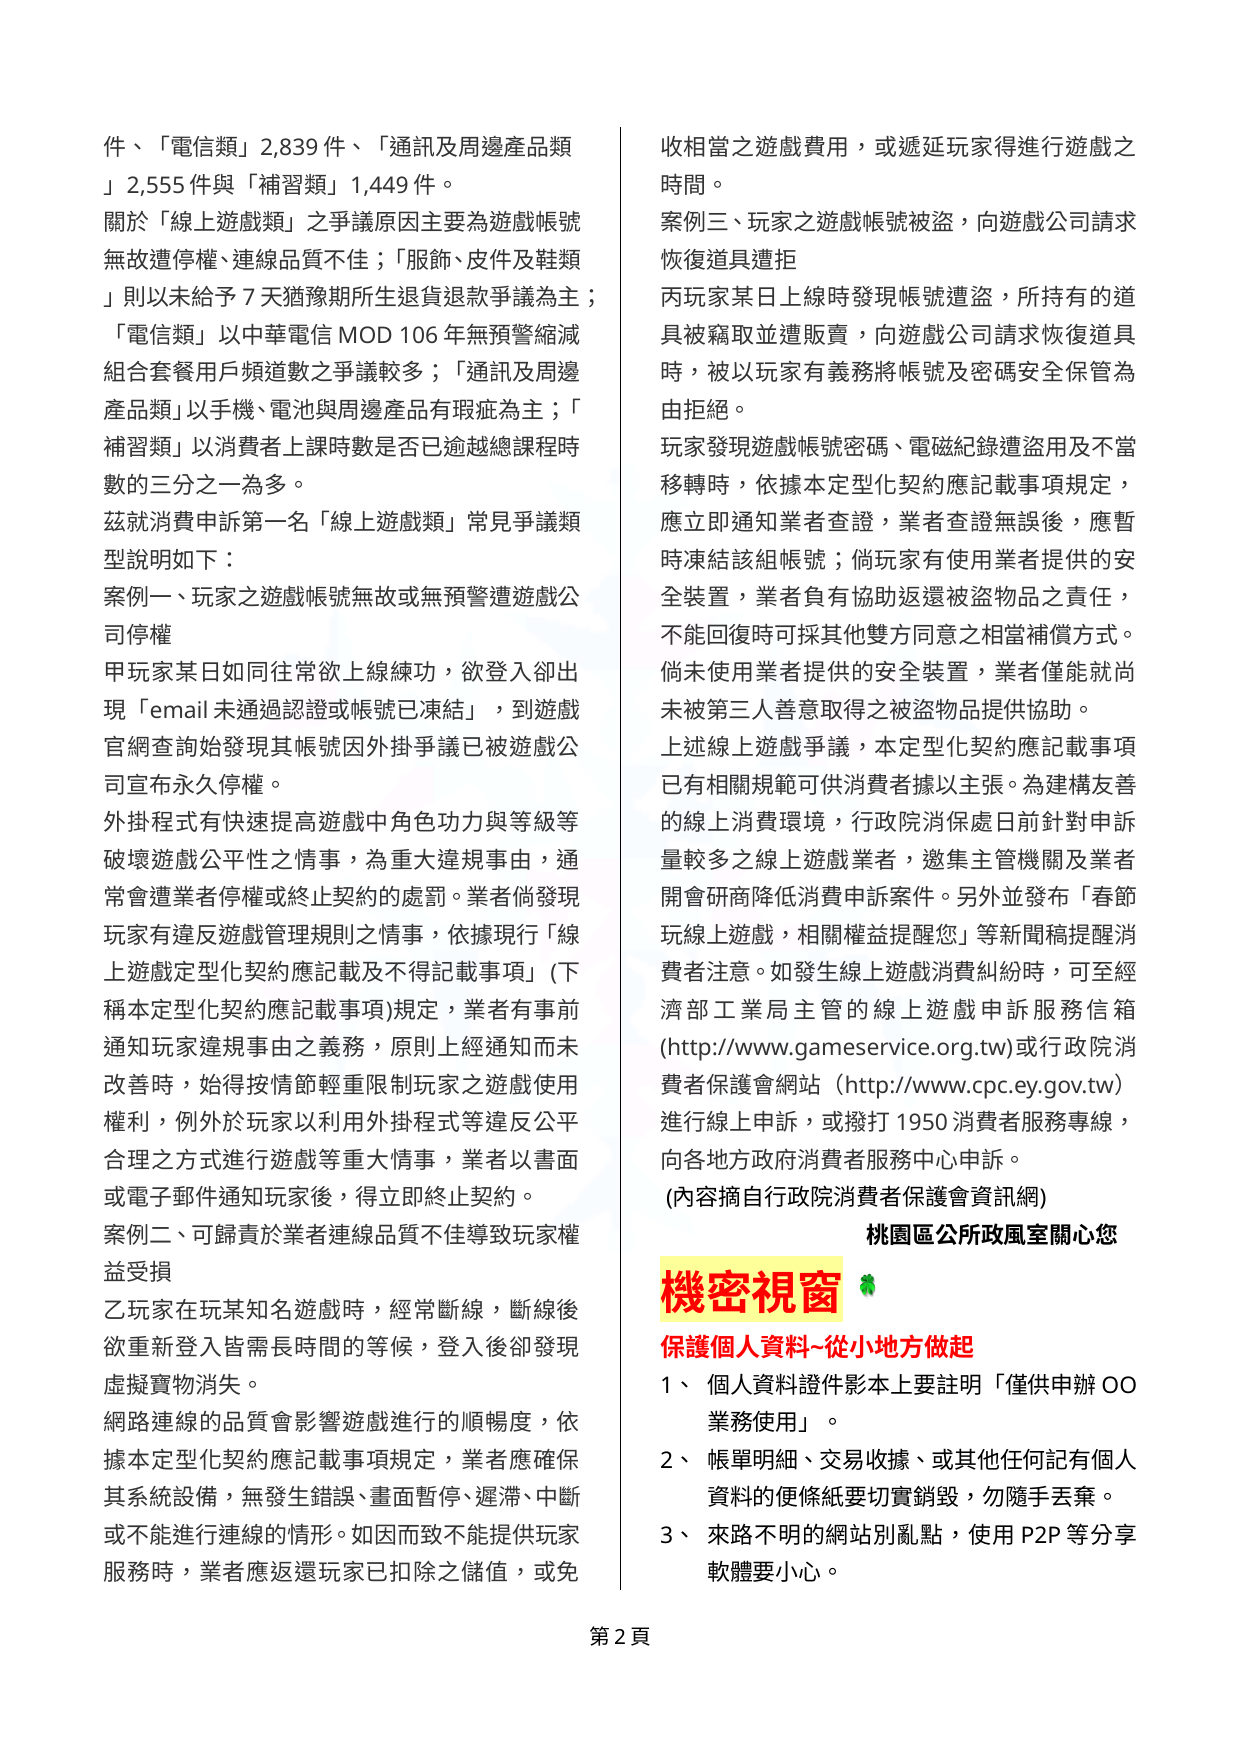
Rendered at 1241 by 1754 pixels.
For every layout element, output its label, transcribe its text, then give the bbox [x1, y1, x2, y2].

text 機密視窗 [660, 1252, 1137, 1327]
text 桃園區公所政風室關心您 [1089, 1214, 1137, 1252]
text 行政院消費者保護處（下稱行政院消保處）統計去(106)年度各直轄市、縣（市）政府受理消費者申訴及調解案件，共計受理54,255件，較105年度減少2,199件。當中「線上遊戲類」3,102件，較105年增加329件，首次竄升至第1名，其次依序為「服飾、皮件及鞋類」3,011件、「電信類」2,839件、「通訊及周邊產品類」2,555件與「補習類」1,449件。 關於「線上遊戲類」之爭議原因主要為遊戲帳號無故遭停權、連線品質不佳；「服飾、皮件及鞋類」則以未給予7天猶豫期所生退貨退款爭議為主；「電信類」以中華電信MOD 106年無預警縮減組合套餐用戶頻道數之爭議較多；「通訊及周邊產品類」以手機、電池與周邊產品有瑕疵為主；「補習類」以消費者上課時數是否已逾越總課程時數的三分之一為多。 茲就消費申訴第一名「線上遊戲類」常見爭議類型說明如下： 案例一、玩家之遊戲帳號無故或無預警遭遊戲公司停權 甲玩家某日如同往常欲上線練功，欲登入卻出現「email未通過認證或帳號已凍結」，到遊戲官網查詢始發現其帳號因外掛爭議已被遊戲公司宣布永久停權。 外掛程式有快速提高遊戲中角色功力與等級等破壞遊戲公平性之情事，為重大違規事由，通常會遭業者停權或終止契約的處罰。業者倘發現玩家有違反遊戲管理規則之情事，依據現行「線上遊戲定型化契約應記載及不得記載事項」(下稱本定型化契約應記載事項)規定，業者有事前通知玩家違規事由之義務，原則上經通知而未改善時，始得按情節輕重限制玩家之遊戲使用權利，例外於玩家以利用外掛程式等違反公平合理之方式進行遊戲等重大情事，業者以書面或電子郵件通知玩家後，得立即終止契約。 案例二、可歸責於業者連線品質不佳導致玩家權益受損 乙玩家在玩某知名遊戲時，經常斷線，斷線後欲重新登入皆需長時間的等候，登入後卻發現虛擬寶物消失。 網路連線的品質會影響遊戲進行的順暢度，依據本定型化契約應記載事項規定，業者應確保其系統設備，無發生錯誤、畫面暫停、遲滯、中斷或不能進行連線的情形。如因而致不能提供玩家服務時，業者應返還玩家已扣除之儲值，或免收相當之遊戲費用，或遞延玩家得進行遊戲之時間。 案例三、玩家之遊戲帳號被盜，向遊戲公司請求恢復道具遭拒 丙玩家某日上線時發現帳號遭盜，所持有的道具被竊取並遭販賣，向遊戲公司請求恢復道具時，被以玩家有義務將帳號及密碼安全保管為由拒絕。 玩家發現遊戲帳號密碼、電磁紀錄遭盜用及不當移轉時，依據本定型化契約應記載事項規定，應立即通知業者查證，業者查證無誤後，應暫時凍結該組帳號；倘玩家有使用業者提供的安全裝置，業者負有協助返還被盜物品之責任，不能回復時可採其他雙方同意之相當補償方式。倘未使用業者提供的安全裝置，業者僅能就尚未被第三人善意取得之被盜物品提供協助。 上述線上遊戲爭議，本定型化契約應記載事項已有相關規範可供消費者據以主張。為建構友善的線上消費環境，行政院消保處日前針對申訴量較多之線上遊戲業者，邀集主管機關及業者開會研商降低消費申訴案件。另外並發布「春節玩線上遊戲，相關權益提醒您」等新聞稿提醒消費者注意。如發生線上遊戲消費糾紛時，可至經濟部工業局主管的線上遊戲申訴服務信箱(http://www.gameservice.org.tw)或行政院消費者保護會網站（http://www.cpc.ey.gov.tw）進行線上申訴，或撥打1950消費者服務專線，向各地方政府消費者服務中心申訴。 [103, 127, 581, 1589]
picture [859, 1269, 876, 1301]
list 帳單明細、交易收據、或其他任何記有個人資料的便條紙要切實銷毀，勿隨手丟棄。 [660, 1439, 1137, 1514]
text 保護個人資料~從小地方做起 [660, 1327, 1137, 1364]
list 個人資料證件影本上要註明「僅供申辦OO業務使用」。 [660, 1364, 1137, 1439]
text (內容摘自行政院消費者保護會資訊網) [1089, 1177, 1137, 1214]
text 行政院消費者保護處（下稱行政院消保處）統計去(106)年度各直轄市、縣（市）政府受理消費者申訴及調解案件，共計受理54,255件，較105年度減少2,199件。當中「線上遊戲類」3,102件，較105年增加329件，首次竄升至第1名，其次依序為「服飾、皮件及鞋類」3,011件、「電信類」2,839件、「通訊及周邊產品類」2,555件與「補習類」1,449件。 關於「線上遊戲類」之爭議原因主要為遊戲帳號無故遭停權、連線品質不佳；「服飾、皮件及鞋類」則以未給予7天猶豫期所生退貨退款爭議為主；「電信類」以中華電信MOD 106年無預警縮減組合套餐用戶頻道數之爭議較多；「通訊及周邊產品類」以手機、電池與周邊產品有瑕疵為主；「補習類」以消費者上課時數是否已逾越總課程時數的三分之一為多。 茲就消費申訴第一名「線上遊戲類」常見爭議類型說明如下： 案例一、玩家之遊戲帳號無故或無預警遭遊戲公司停權 甲玩家某日如同往常欲上線練功，欲登入卻出現「email未通過認證或帳號已凍結」，到遊戲官網查詢始發現其帳號因外掛爭議已被遊戲公司宣布永久停權。 外掛程式有快速提高遊戲中角色功力與等級等破壞遊戲公平性之情事，為重大違規事由，通常會遭業者停權或終止契約的處罰。業者倘發現玩家有違反遊戲管理規則之情事，依據現行「線上遊戲定型化契約應記載及不得記載事項」(下稱本定型化契約應記載事項)規定，業者有事前通知玩家違規事由之義務，原則上經通知而未改善時，始得按情節輕重限制玩家之遊戲使用權利，例外於玩家以利用外掛程式等違反公平合理之方式進行遊戲等重大情事，業者以書面或電子郵件通知玩家後，得立即終止契約。 案例二、可歸責於業者連線品質不佳導致玩家權益受損 乙玩家在玩某知名遊戲時，經常斷線，斷線後欲重新登入皆需長時間的等候，登入後卻發現虛擬寶物消失。 網路連線的品質會影響遊戲進行的順暢度，依據本定型化契約應記載事項規定，業者應確保其系統設備，無發生錯誤、畫面暫停、遲滯、中斷或不能進行連線的情形。如因而致不能提供玩家服務時，業者應返還玩家已扣除之儲值，或免收相當之遊戲費用，或遞延玩家得進行遊戲之時間。 案例三、玩家之遊戲帳號被盜，向遊戲公司請求恢復道具遭拒 丙玩家某日上線時發現帳號遭盜，所持有的道具被竊取並遭販賣，向遊戲公司請求恢復道具時，被以玩家有義務將帳號及密碼安全保管為由拒絕。 玩家發現遊戲帳號密碼、電磁紀錄遭盜用及不當移轉時，依據本定型化契約應記載事項規定，應立即通知業者查證，業者查證無誤後，應暫時凍結該組帳號；倘玩家有使用業者提供的安全裝置，業者負有協助返還被盜物品之責任，不能回復時可採其他雙方同意之相當補償方式。倘未使用業者提供的安全裝置，業者僅能就尚未被第三人善意取得之被盜物品提供協助。 上述線上遊戲爭議，本定型化契約應記載事項已有相關規範可供消費者據以主張。為建構友善的線上消費環境，行政院消保處日前針對申訴量較多之線上遊戲業者，邀集主管機關及業者開會研商降低消費申訴案件。另外並發布「春節玩線上遊戲，相關權益提醒您」等新聞稿提醒消費者注意。如發生線上遊戲消費糾紛時，可至經濟部工業局主管的線上遊戲申訴服務信箱(http://www.gameservice.org.tw)或行政院消費者保護會網站（http://www.cpc.ey.gov.tw）進行線上申訴，或撥打1950消費者服務專線，向各地方政府消費者服務中心申訴。 [660, 127, 1137, 1177]
list 來路不明的網站別亂點，使用P2P等分享軟體要小心。 [660, 1514, 1137, 1589]
